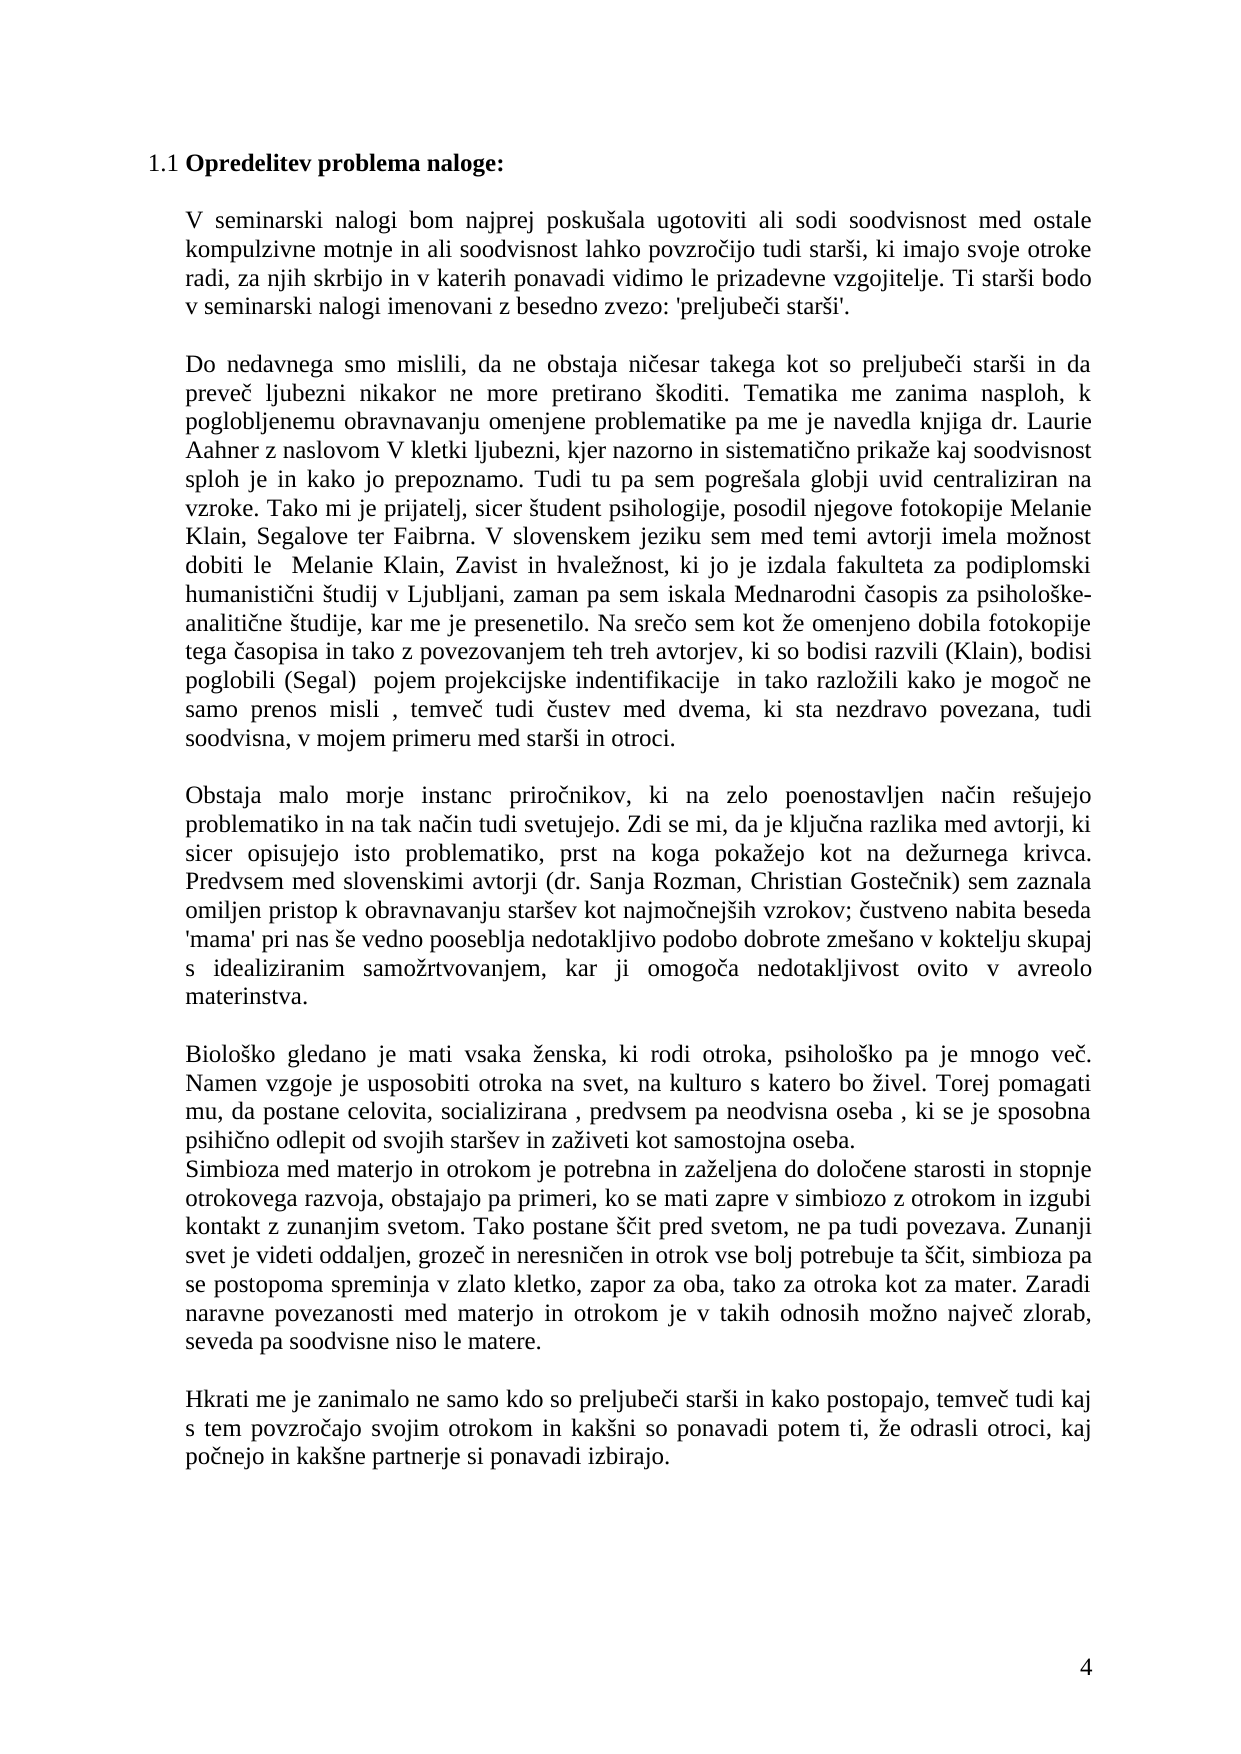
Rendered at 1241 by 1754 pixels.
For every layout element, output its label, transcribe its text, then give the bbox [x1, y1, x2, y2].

text Obstaja malo morje instanc priročnikov, ki na zelo poenostavljen način rešujejo problematiko in na tak način tudi svetujejo. Zdi se mi, da je ključna razlika med avtorji, ki sicer opisujejo isto problematiko, prst na koga pokažejo kot na dežurnega krivca. Predvsem med slovenskimi avtorji (dr. Sanja Rozman, Christian Gostečnik) sem zaznala omiljen pristop k obravnavanju staršev kot najmočnejših vzrokov; čustveno nabita beseda 'mama' pri nas še vedno pooseblja nedotakljivo podobo dobrote zmešano v koktelju skupaj s idealiziranim samožrtvovanjem, kar ji omogoča nedotakljivost ovito v avreolo materinstva. [185, 780, 1093, 1010]
list Opredelitev problema naloge: [148, 148, 1093, 176]
text Simbioza med materjo in otrokom je potrebna in zaželjena do določene starosti in stopnje otrokovega razvoja, obstajajo pa primeri, ko se mati zapre v simbiozo z otrokom in izgubi kontakt z zunanjim svetom. Tako postane ščit pred svetom, ne pa tudi povezava. Zunanji svet je videti oddaljen, grozeč in neresničen in otrok vse bolj potrebuje ta ščit, simbioza pa se postopoma spreminja v zlato kletko, zapor za oba, tako za otroka kot za mater. Zaradi naravne povezanosti med materjo in otrokom je v takih odnosih možno največ zlorab, seveda pa soodvisne niso le matere. [185, 1154, 1093, 1355]
text Hkrati me je zanimalo ne samo kdo so preljubeči starši in kako postopajo, temveč tudi kaj s tem povzročajo svojim otrokom in kakšni so ponavadi potem ti, že odrasli otroci, kaj počnejo in kakšne partnerje si ponavadi izbirajo. [185, 1384, 1093, 1470]
text Biološko gledano je mati vsaka ženska, ki rodi otroka, psihološko pa je mnogo več. Namen vzgoje je usposobiti otroka na svet, na kulturo s katero bo živel. Torej pomagati mu, da postane celovita, socializirana , predvsem pa neodvisna oseba , ki se je sposobna psihično odlepit od svojih staršev in zaživeti kot samostojna oseba. [185, 1039, 1093, 1154]
text V seminarski nalogi bom najprej poskušala ugotoviti ali sodi soodvisnost med ostale kompulzivne motnje in ali soodvisnost lahko povzročijo tudi starši, ki imajo svoje otroke radi, za njih skrbijo in v katerih ponavadi vidimo le prizadevne vzgojitelje. Ti starši bodo v seminarski nalogi imenovani z besedno zvezo: 'preljubeči starši'. [185, 205, 1093, 320]
text Do nedavnega smo mislili, da ne obstaja ničesar takega kot so preljubeči starši in da preveč ljubezni nikakor ne more pretirano škoditi. Tematika me zanima nasploh, k poglobljenemu obravnavanju omenjene problematike pa me je navedla knjiga dr. Laurie Aahner z naslovom V kletki ljubezni, kjer nazorno in sistematično prikaže kaj soodvisnost sploh je in kako jo prepoznamo. Tudi tu pa sem pogrešala globji uvid centraliziran na vzroke. Tako mi je prijatelj, sicer študent psihologije, posodil njegove fotokopije Melanie Klain, Segalove ter Faibrna. V slovenskem jeziku sem med temi avtorji imela možnost dobiti le Melanie Klain, Zavist in hvaležnost, ki jo je izdala fakulteta za podiplomski humanistični študij v Ljubljani, zaman pa sem iskala Mednarodni časopis za psihološke-analitične študije, kar me je presenetilo. Na srečo sem kot že omenjeno dobila fotokopije tega časopisa in tako z povezovanjem teh treh avtorjev, ki so bodisi razvili (Klain), bodisi poglobili (Segal) pojem projekcijske indentifikacije in tako razložili kako je mogoč ne samo prenos misli , temveč tudi čustev med dvema, ki sta nezdravo povezana, tudi soodvisna, v mojem primeru med starši in otroci. [185, 349, 1093, 751]
